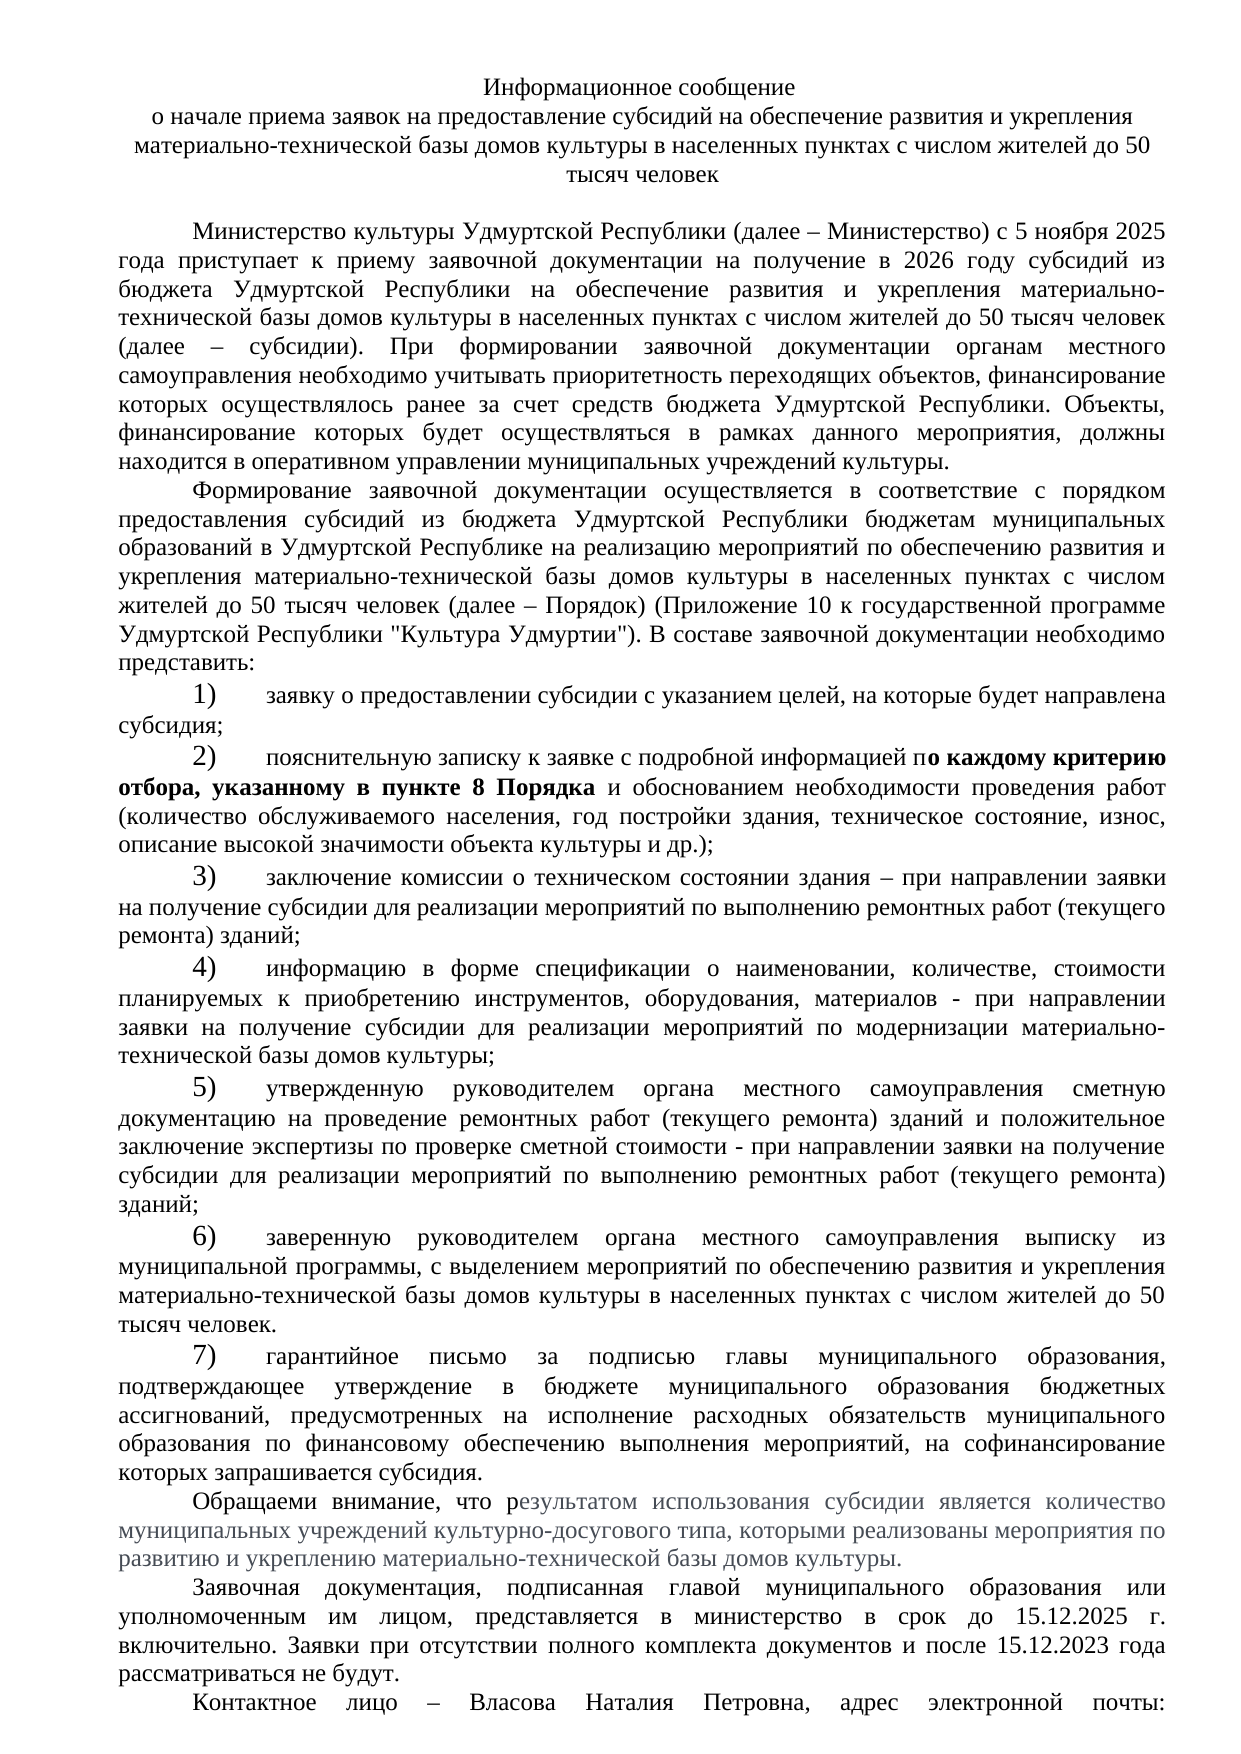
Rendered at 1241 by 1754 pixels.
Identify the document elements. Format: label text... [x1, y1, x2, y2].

list заявку о предоставлении субсидии с указанием целей, на которые будет направлена субсидия; [118, 676, 1166, 738]
list заверенную руководителем органа местного самоуправления выписку из муниципальной программы, с выделением мероприятий по обеспечению развития и укрепления материально-технической базы домов культуры в населенных пунктах с числом жителей до 50 тысяч человек. [118, 1218, 1166, 1337]
text о начале приема заявок на предоставление субсидий на обеспечение развития и укрепления материально-технической базы домов культуры в населенных пунктах с числом жителей до 50 тысяч человек [118, 101, 1166, 187]
text Министерство культуры Удмуртской Республики (далее – Министерство) с 5 ноября 2025 года приступает к приему заявочной документации на получение в 2026 году субсидий из бюджета Удмуртской Республики на обеспечение развития и укрепления материально-технической базы домов культуры в населенных пунктах с числом жителей до 50 тысяч человек (далее – субсидии). При формировании заявочной документации органам местного самоуправления необходимо учитывать приоритетность переходящих объектов, финансирование которых осуществлялось ранее за счет средств бюджета Удмуртской Республики. Объекты, финансирование которых будет осуществляться в рамках данного мероприятия, должны находится в оперативном управлении муниципальных учреждений культуры. [118, 216, 1166, 475]
text Контактное лицо – Власова Наталия Петровна, адрес электронной почты: [118, 1687, 1166, 1716]
text Формирование заявочной документации осуществляется в соответствие с порядком предоставления субсидий из бюджета Удмуртской Республики бюджетам муниципальных образований в Удмуртской Республике на реализацию мероприятий по обеспечению развития и укрепления материально-технической базы домов культуры в населенных пунктах с числом жителей до 50 тысяч человек (далее – Порядок) (Приложение 10 к государственной программе Удмуртской Республики "Культура Удмуртии"). В составе заявочной документации необходимо представить: [118, 475, 1166, 676]
text Заявочная документация, подписанная главой муниципального образования или уполномоченным им лицом, представляется в министерство в срок до 15.12.2025 г. включительно. Заявки при отсутствии полного комплекта документов и после 15.12.2023 года рассматриваться не будут. [118, 1572, 1166, 1687]
list заключение комиссии о техническом состоянии здания – при направлении заявки на получение субсидии для реализации мероприятий по выполнению ремонтных работ (текущего ремонта) зданий; [118, 858, 1166, 949]
list утвержденную руководителем органа местного самоуправления сметную документацию на проведение ремонтных работ (текущего ремонта) зданий и положительное заключение экспертизы по проверке сметной стоимости - при направлении заявки на получение субсидии для реализации мероприятий по выполнению ремонтных работ (текущего ремонта) зданий; [118, 1069, 1166, 1218]
list гарантийное письмо за подписью главы муниципального образования, подтверждающее утверждение в бюджете муниципального образования бюджетных ассигнований, предусмотренных на исполнение расходных обязательств муниципального образования по финансовому обеспечению выполнения мероприятий, на софинансирование которых запрашивается субсидия. [118, 1337, 1166, 1486]
text Информационное сообщение [118, 72, 1166, 101]
list информацию в форме спецификации о наименовании, количестве, стоимости планируемых к приобретению инструментов, оборудования, материалов - при направлении заявки на получение субсидии для реализации мероприятий по модернизации материально-технической базы домов культуры; [118, 949, 1166, 1069]
text Обращаеми внимание, что результатом использования субсидии является количество муниципальных учреждений культурно-досугового типа, которыми реализованы мероприятия по развитию и укреплению материально-технической базы домов культуры. [118, 1486, 1166, 1572]
list пояснительную записку к заявке с подробной информацией по каждому критерию отбора, указанному в пункте 8 Порядка и обоснованием необходимости проведения работ (количество обслуживаемого населения, год постройки здания, техническое состояние, износ, описание высокой значимости объекта культуры и др.); [118, 738, 1166, 858]
